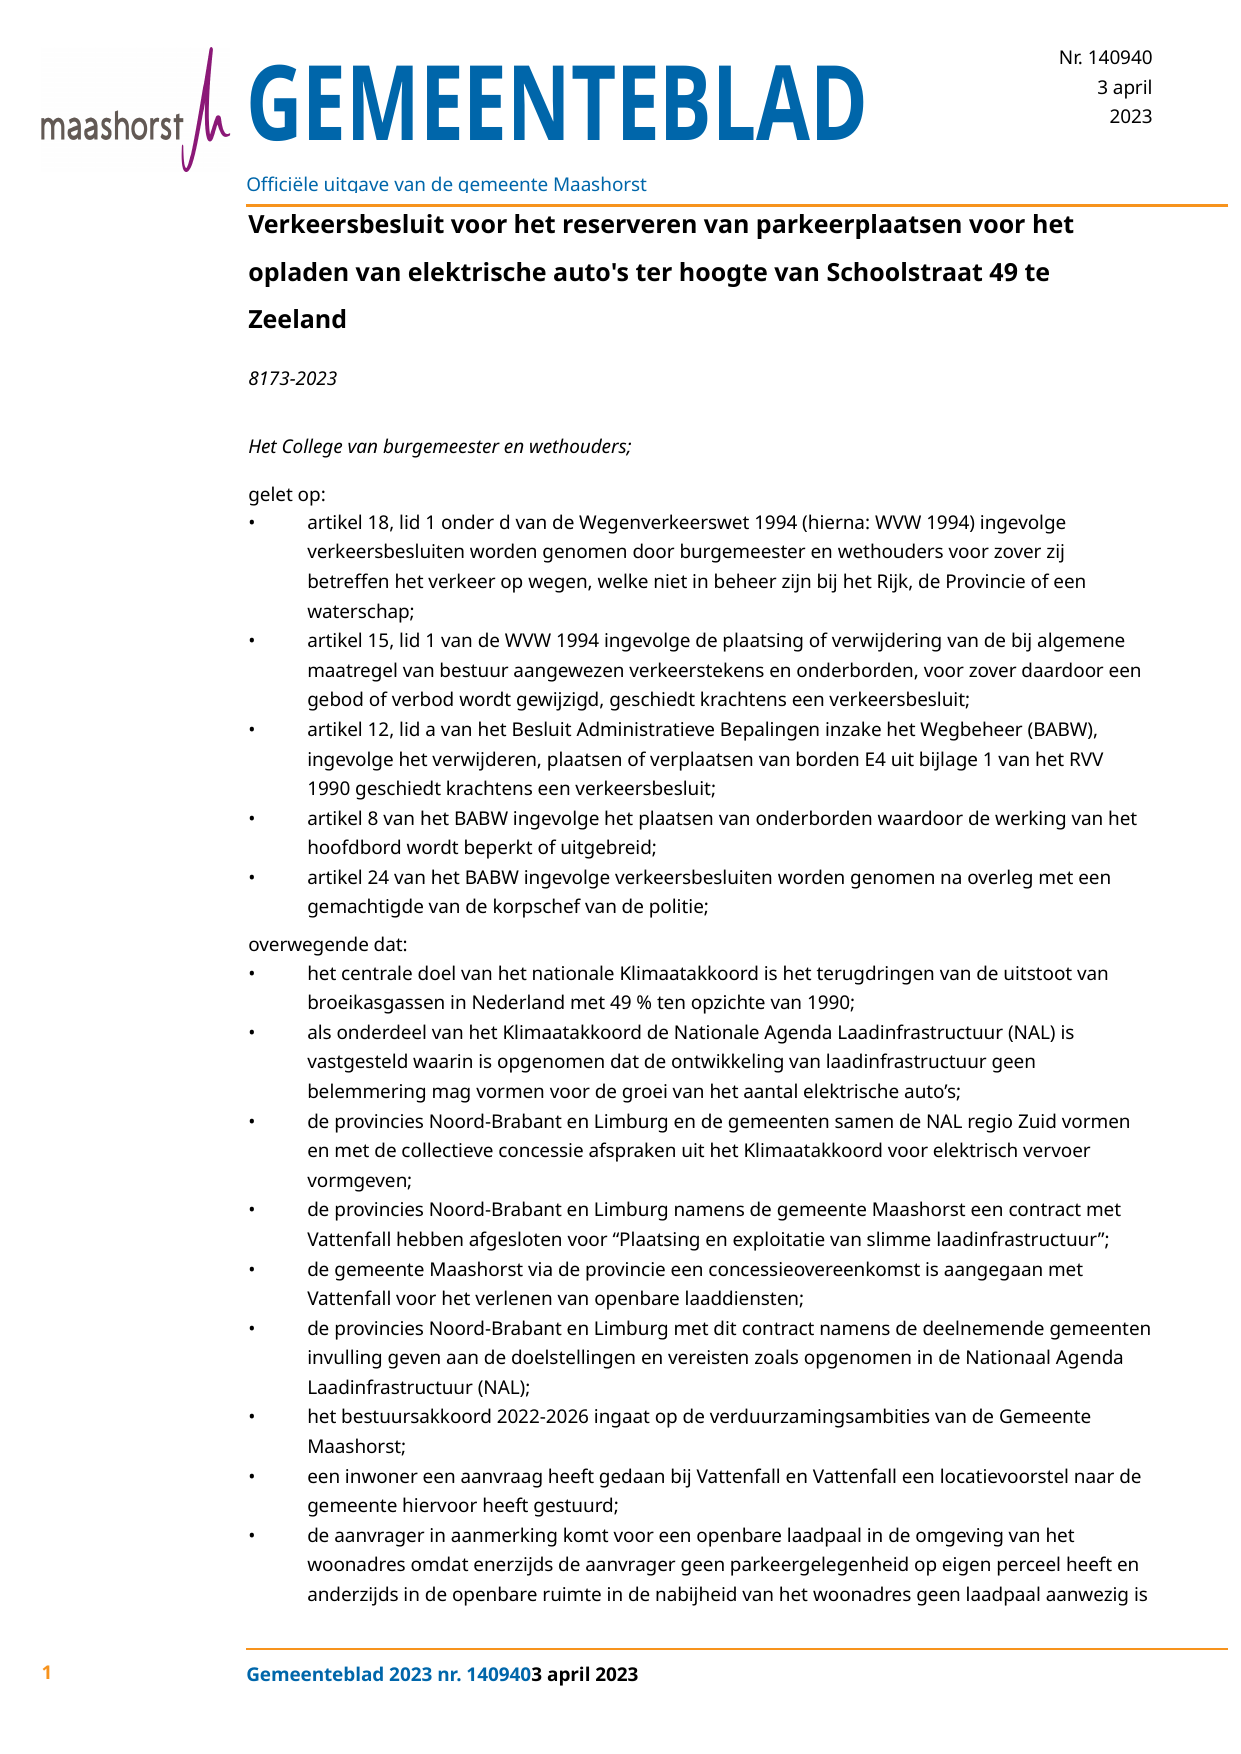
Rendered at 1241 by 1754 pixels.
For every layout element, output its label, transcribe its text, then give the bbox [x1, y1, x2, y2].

list de provincies Noord-Brabant en Limburg namens de gemeente Maashorst een contract met Vattenfall hebben afgesloten voor “Plaatsing en exploitatie van slimme laadinfrastructuur”; [248, 1197, 1152, 1252]
list de provincies Noord-Brabant en Limburg met dit contract namens de deelnemende gemeenten invulling geven aan de doelstellingen en vereisten zoals opgenomen in de Nationaal Agenda Laadinfrastructuur (NAL); [248, 1315, 1152, 1400]
list een inwoner een aanvraag heeft gedaan bij Vattenfall en Vattenfall een locatievoorstel naar de gemeente hiervoor heeft gestuurd; [248, 1463, 1152, 1518]
list het bestuursakkoord 2022-2026 ingaat op de verduurzamingsambities van de Gemeente Maashorst; [248, 1404, 1152, 1459]
list artikel 12, lid a van het Besluit Administratieve Bepalingen inzake het Wegbeheer (BABW), ingevolge het verwijderen, plaatsen of verplaatsen van borden E4 uit bijlage 1 van het RVV 1990 geschiedt krachtens een verkeersbesluit; [248, 716, 1152, 801]
list artikel 8 van het BABW ingevolge het plaatsen van onderborden waardoor de werking van het hoofdbord wordt beperkt of uitgebreid; [248, 805, 1152, 860]
list artikel 18, lid 1 onder d van de Wegenverkeerswet 1994 (hierna: WVW 1994) ingevolge verkeersbesluiten worden genomen door burgemeester en wethouders voor zover zij betreffen het verkeer op wegen, welke niet in beheer zijn bij het Rijk, de Provincie of een waterschap; [248, 509, 1152, 624]
list de aanvrager in aanmerking komt voor een openbare laadpaal in de omgeving van het woonadres omdat enerzijds de aanvrager geen parkeergelegenheid op eigen perceel heeft en anderzijds in de openbare ruimte in de nabijheid van het woonadres geen laadpaal aanwezig is [248, 1522, 1152, 1607]
text Het College van burgemeester en wethouders; [248, 433, 1152, 459]
list het centrale doel van het nationale Klimaatakkoord is het terugdringen van de uitstoot van broeikasgassen in Nederland met 49 % ten opzichte van 1990; [248, 960, 1152, 1015]
list artikel 15, lid 1 van de WVW 1994 ingevolge de plaatsing of verwijdering van de bij algemene maatregel van bestuur aangewezen verkeerstekens en onderborden, voor zover daardoor een gebod of verbod wordt gewijzigd, geschiedt krachtens een verkeersbesluit; [248, 627, 1152, 712]
text gelet op: [248, 481, 1152, 507]
list de gemeente Maashorst via de provincie een concessieovereenkomst is aangegaan met Vattenfall voor het verlenen van openbare laaddiensten; [248, 1256, 1152, 1311]
list artikel 24 van het BABW ingevolge verkeersbesluiten worden genomen na overleg met een gemachtigde van de korpschef van de politie; [248, 864, 1152, 919]
list de provincies Noord-Brabant en Limburg en de gemeenten samen de NAL regio Zuid vormen en met de collectieve concessie afspraken uit het Klimaatakkoord voor elektrisch vervoer vormgeven; [248, 1108, 1152, 1193]
list als onderdeel van het Klimaatakkoord de Nationale Agenda Laadinfrastructuur (NAL) is vastgesteld waarin is opgenomen dat de ontwikkeling van laadinfrastructuur geen belemmering mag vormen voor de groei van het aantal elektrische auto’s; [248, 1019, 1152, 1104]
text 8173-2023 [248, 366, 1152, 391]
picture [41, 47, 231, 172]
text overwegende dat: [248, 932, 1152, 957]
text Verkeersbesluit voor het reserveren van parkeerplaatsen voor het opladen van elektrische auto's ter hoogte van Schoolstraat 49 te Zeeland [248, 207, 1152, 336]
